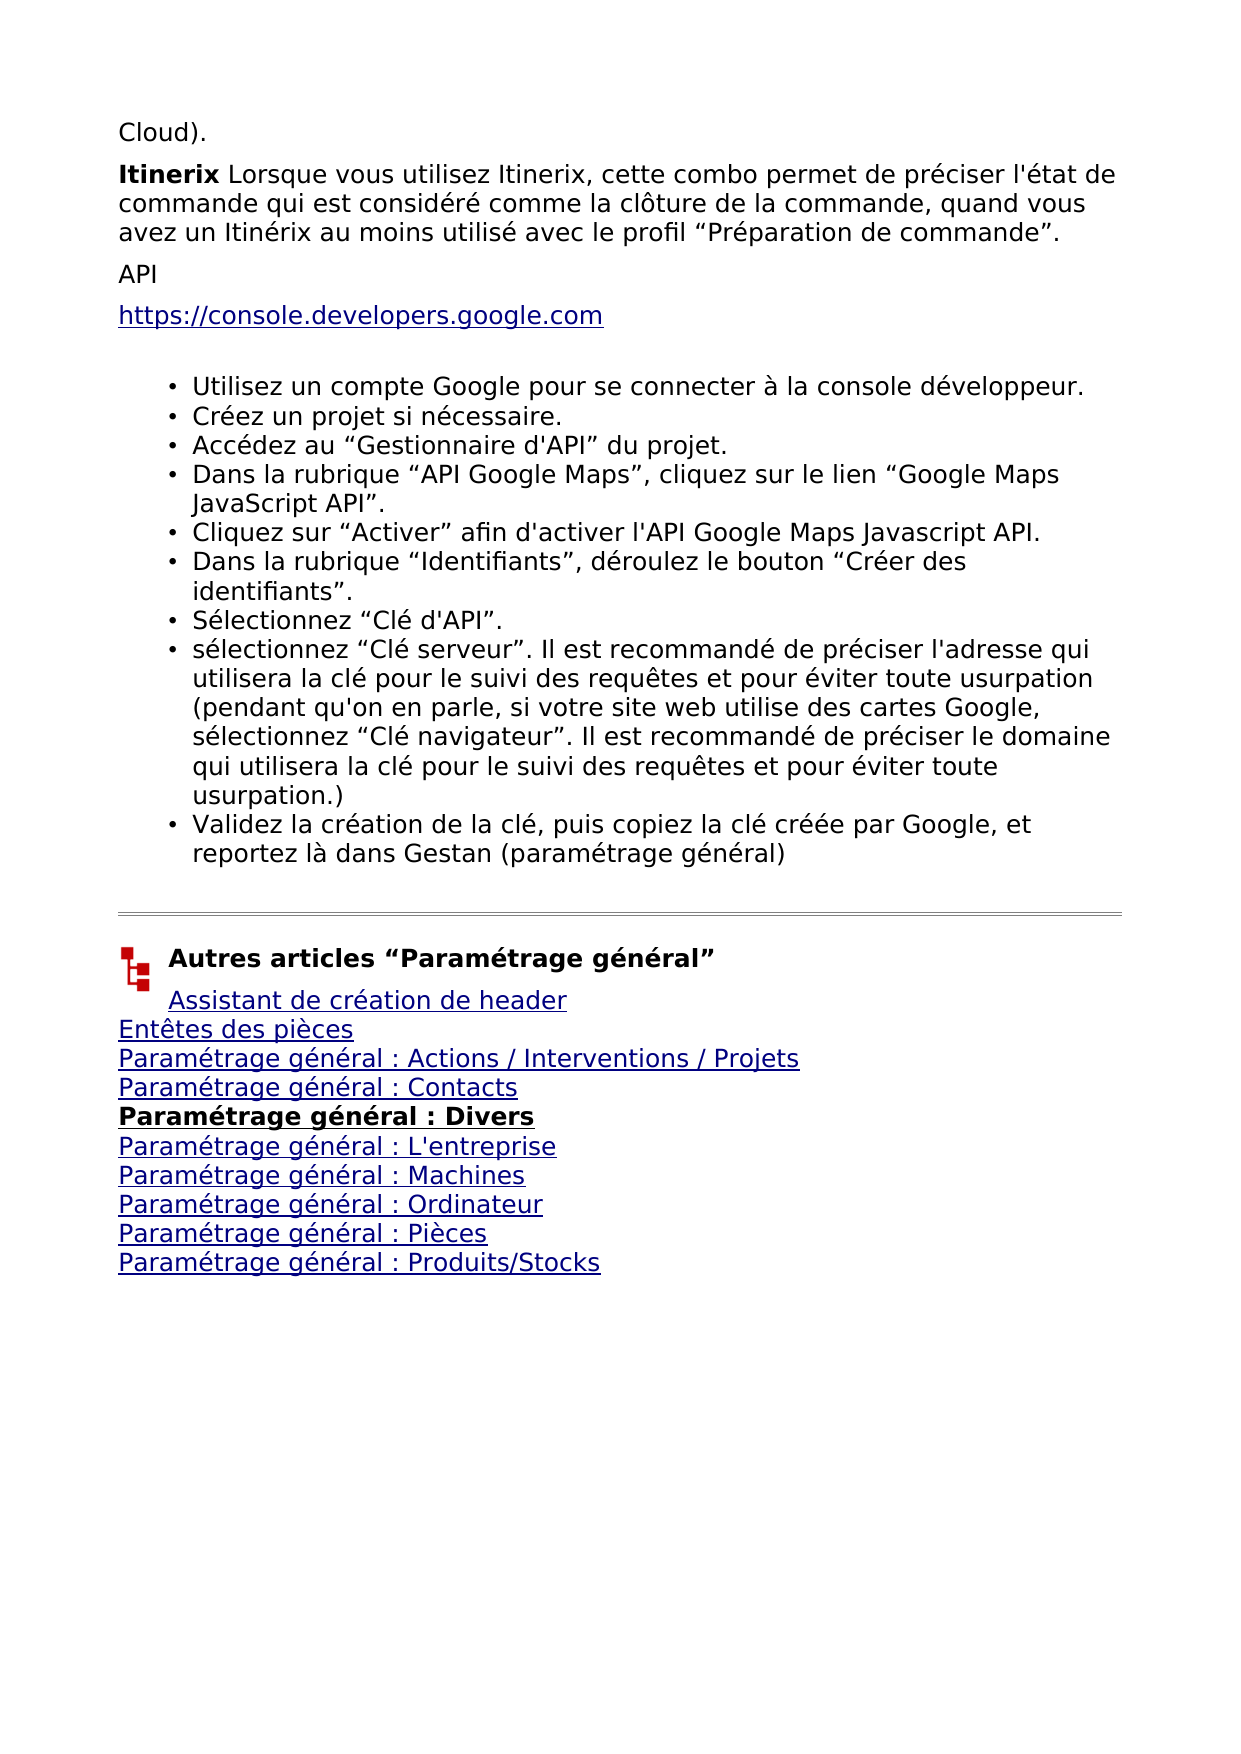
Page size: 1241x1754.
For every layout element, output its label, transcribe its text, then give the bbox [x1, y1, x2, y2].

text Cloud). [118, 118, 1122, 147]
picture [118, 944, 169, 995]
list Créez un projet si nécessaire. [177, 402, 1122, 431]
text Itinerix Lorsque vous utilisez Itinerix, cette combo permet de préciser l'état de commande qui est considéré comme la clôture de la commande, quand vous avez un Itinérix au moins utilisé avec le profil “Préparation de commande”. [118, 160, 1122, 247]
list Validez la création de la clé, puis copiez la clé créée par Google, et reportez là dans Gestan (paramétrage général) [177, 810, 1122, 868]
list Dans la rubrique “Identifiants”, déroulez le bouton “Créer des identifiants”. [177, 548, 1122, 606]
list Accédez au “Gestionnaire d'API” du projet. [177, 431, 1122, 460]
list Cliquez sur “Activer” afin d'activer l'API Google Maps Javascript API. [177, 518, 1122, 548]
list Sélectionnez “Clé d'API”. [177, 606, 1122, 635]
text API [118, 260, 1122, 289]
text https://console.developers.google.com [118, 301, 1122, 331]
text Assistant de création de header Entêtes des pièces Paramétrage général : Actions / Interventions / Projets Paramétrage général : Contacts Paramétrage général : Divers Paramétrage général : L'entreprise Paramétrage général : Machines Paramétrage général : Ordinateur Paramétrage général : Pièces Paramétrage général : Produits/Stocks [118, 986, 1122, 1307]
text Autres articles “Paramétrage général” [169, 944, 1122, 973]
list sélectionnez “Clé serveur”. Il est recommandé de préciser l'adresse qui utilisera la clé pour le suivi des requêtes et pour éviter toute usurpation (pendant qu'on en parle, si votre site web utilise des cartes Google, sélectionnez “Clé navigateur”. Il est recommandé de préciser le domaine qui utilisera la clé pour le suivi des requêtes et pour éviter toute usurpation.) [177, 635, 1122, 810]
list Utilisez un compte Google pour se connecter à la console développeur. [177, 373, 1122, 402]
list Dans la rubrique “API Google Maps”, cliquez sur le lien “Google Maps JavaScript API”. [177, 460, 1122, 518]
